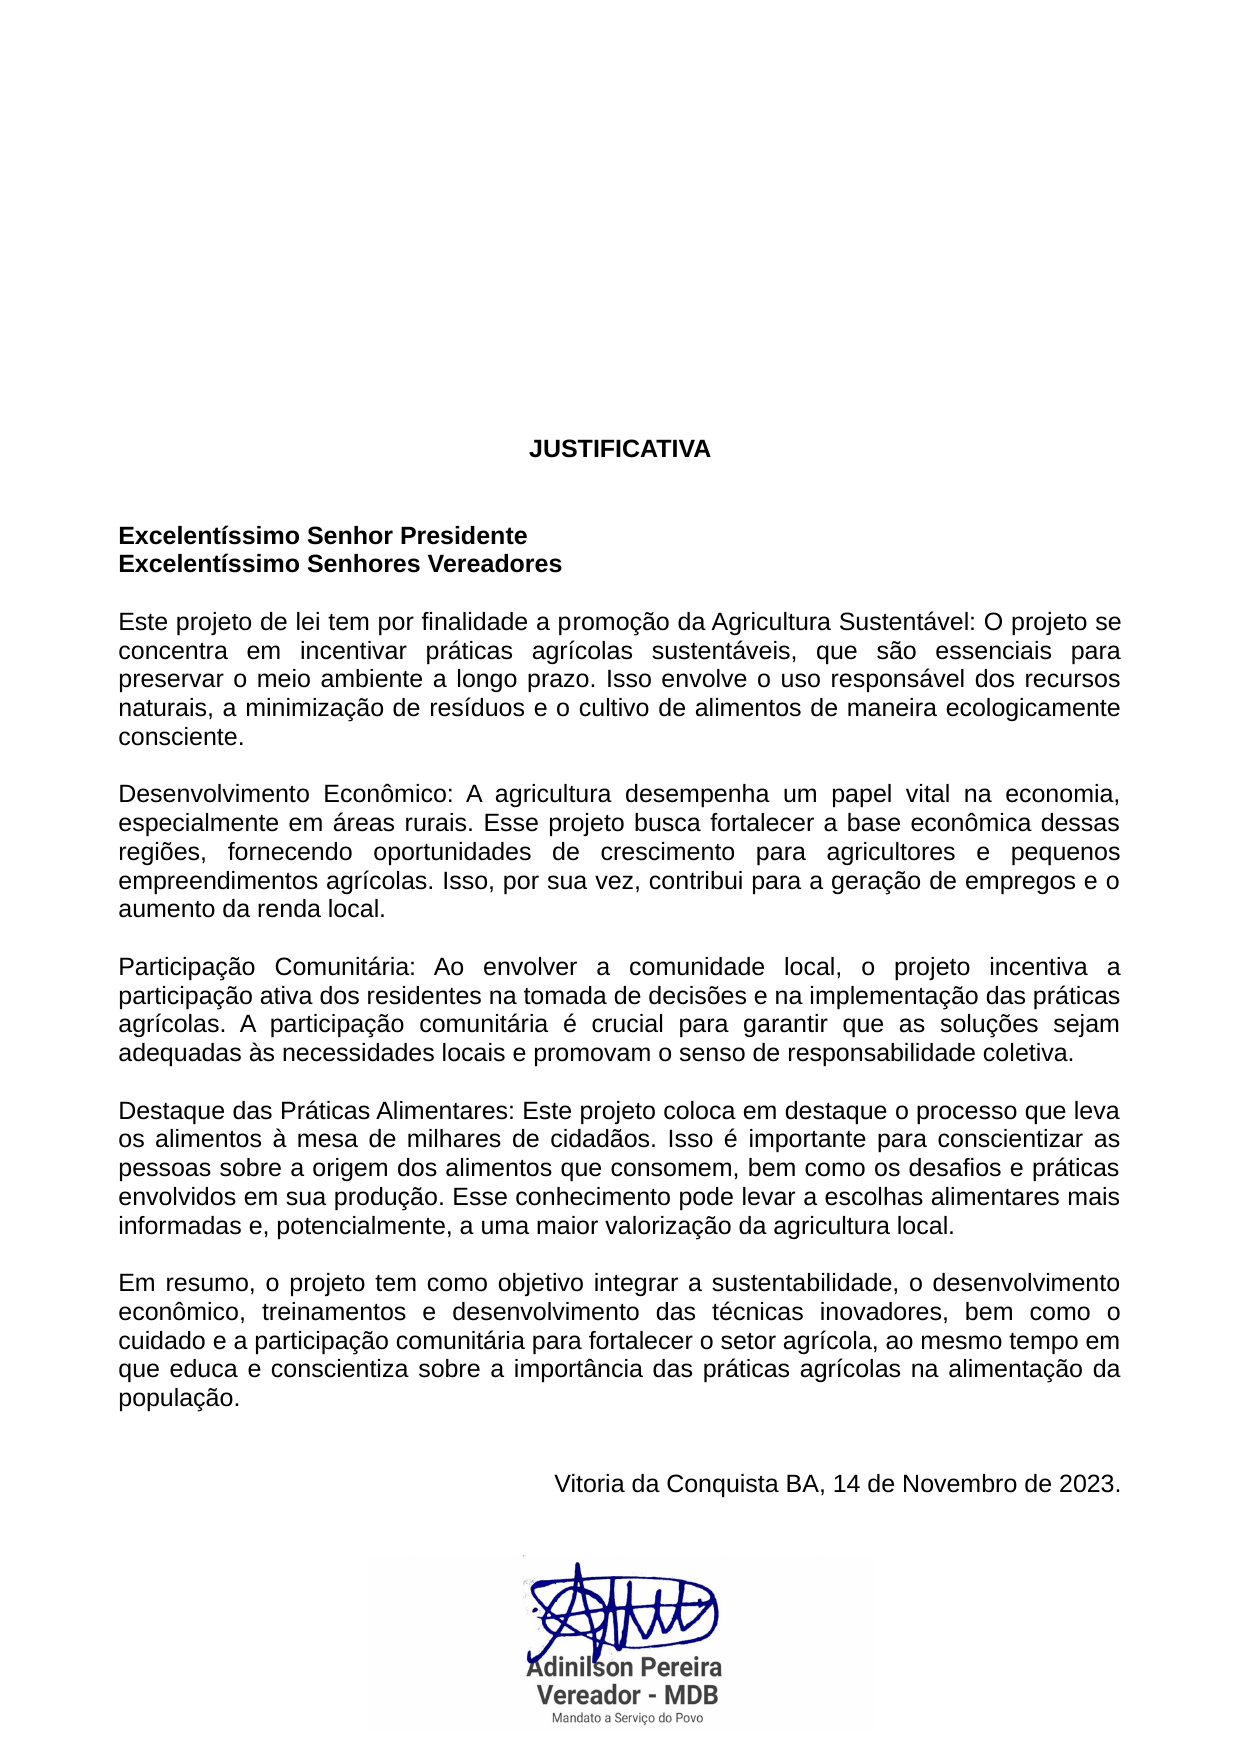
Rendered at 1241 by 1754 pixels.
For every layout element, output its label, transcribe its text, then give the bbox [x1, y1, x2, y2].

text Excelentíssimo Senhor Presidente [118, 521, 1122, 549]
text Participação Comunitária: Ao envolver a comunidade local, o projeto incentiva a participação ativa dos residentes na tomada de decisões e na implementação das práticas agrícolas. A participação comunitária é crucial para garantir que as soluções sejam adequadas às necessidades locais e promovam o senso de responsabilidade coletiva. [118, 923, 1122, 1067]
text Destaque das Práticas Alimentares: Este projeto coloca em destaque o processo que leva os alimentos à mesa de milhares de cidadãos. Isso é importante para conscientizar as pessoas sobre a origem dos alimentos que consomem, bem como os desafios e práticas envolvidos em sua produção. Esse conhecimento pode levar a escolhas alimentares mais informadas e, potencialmente, a uma maior valorização da agricultura local. [118, 1067, 1122, 1239]
text Desenvolvimento Econômico: A agricultura desempenha um papel vital na economia, especialmente em áreas rurais. Esse projeto busca fortalecer a base econômica dessas regiões, fornecendo oportunidades de crescimento para agricultores e pequenos empreendimentos agrícolas. Isso, por sua vez, contribui para a geração de empregos e o aumento da renda local. [118, 751, 1122, 923]
text Excelentíssimo Senhores Vereadores [118, 549, 1122, 578]
text Este projeto de lei tem por finalidade a promoção da Agricultura Sustentável: O projeto se concentra em incentivar práticas agrícolas sustentáveis, que são essenciais para preservar o meio ambiente a longo prazo. Isso envolve o uso responsável dos recursos naturais, a minimização de resíduos e o cultivo de alimentos de maneira ecologicamente consciente. [118, 578, 1122, 751]
picture [365, 1555, 875, 1732]
text Vitoria da Conquista BA, 14 de Novembro de 2023. [118, 1469, 1122, 1498]
text Em resumo, o projeto tem como objetivo integrar a sustentabilidade, o desenvolvimento econômico, treinamentos e desenvolvimento das técnicas inovadores, bem como o cuidado e a participação comunitária para fortalecer o setor agrícola, ao mesmo tempo em que educa e conscientiza sobre a importância das práticas agrícolas na alimentação da população. [118, 1239, 1122, 1412]
text JUSTIFICATIVA [118, 434, 1122, 463]
